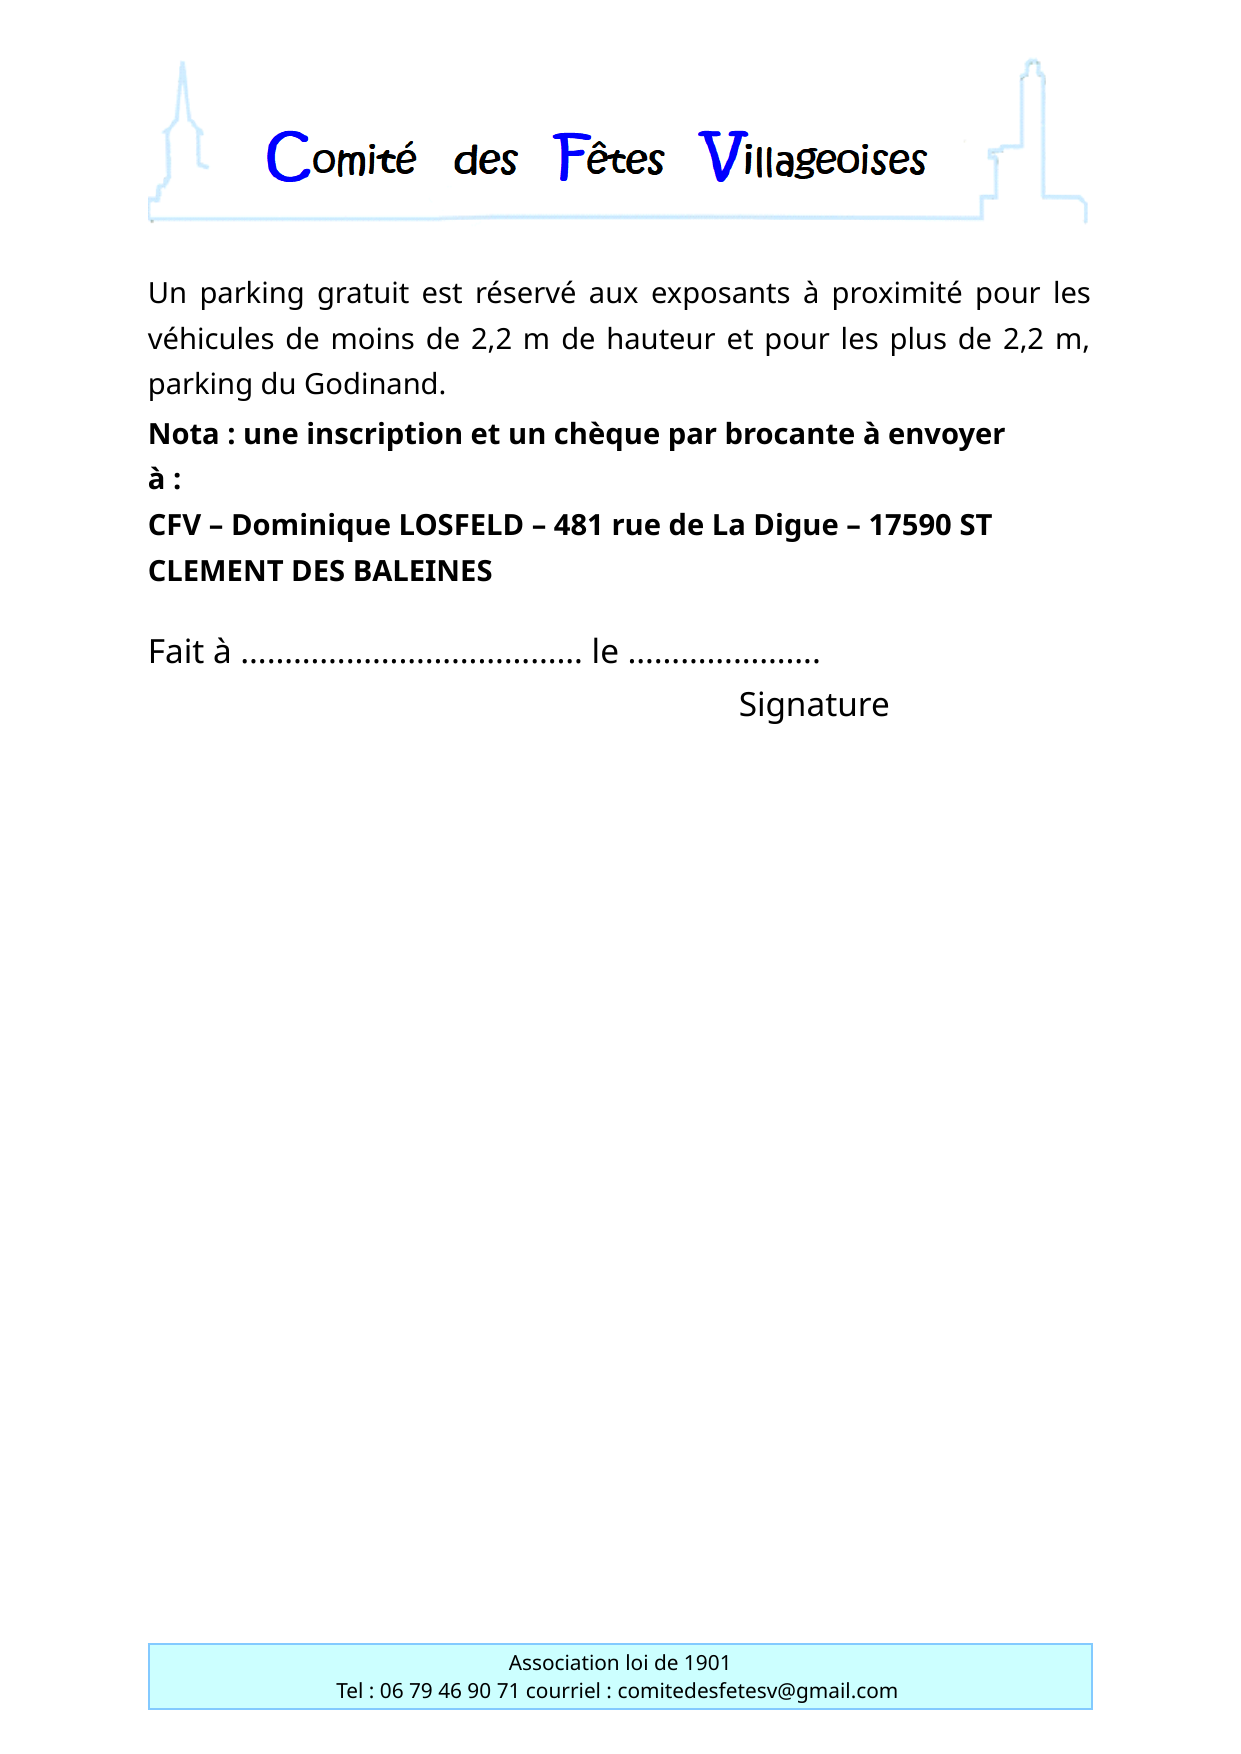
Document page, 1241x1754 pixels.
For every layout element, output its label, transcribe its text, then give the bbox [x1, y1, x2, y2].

text Fait à ………………………………… le …………………. [148, 628, 1090, 673]
text Signature [148, 680, 1090, 726]
text CFV – Dominique LOSFELD – 481 rue de La Digue – 17590 ST CLEMENT DES BALEINES [148, 504, 1028, 589]
text Un parking gratuit est réservé aux exposants à proximité pour les véhicules de moins de 2,2 m de hauteur et pour les plus de 2,2 m, parking du Godinand. [148, 272, 1093, 403]
picture [147, 44, 1093, 236]
text Nota : une inscription et un chèque par brocante à envoyer à : [148, 413, 1028, 498]
